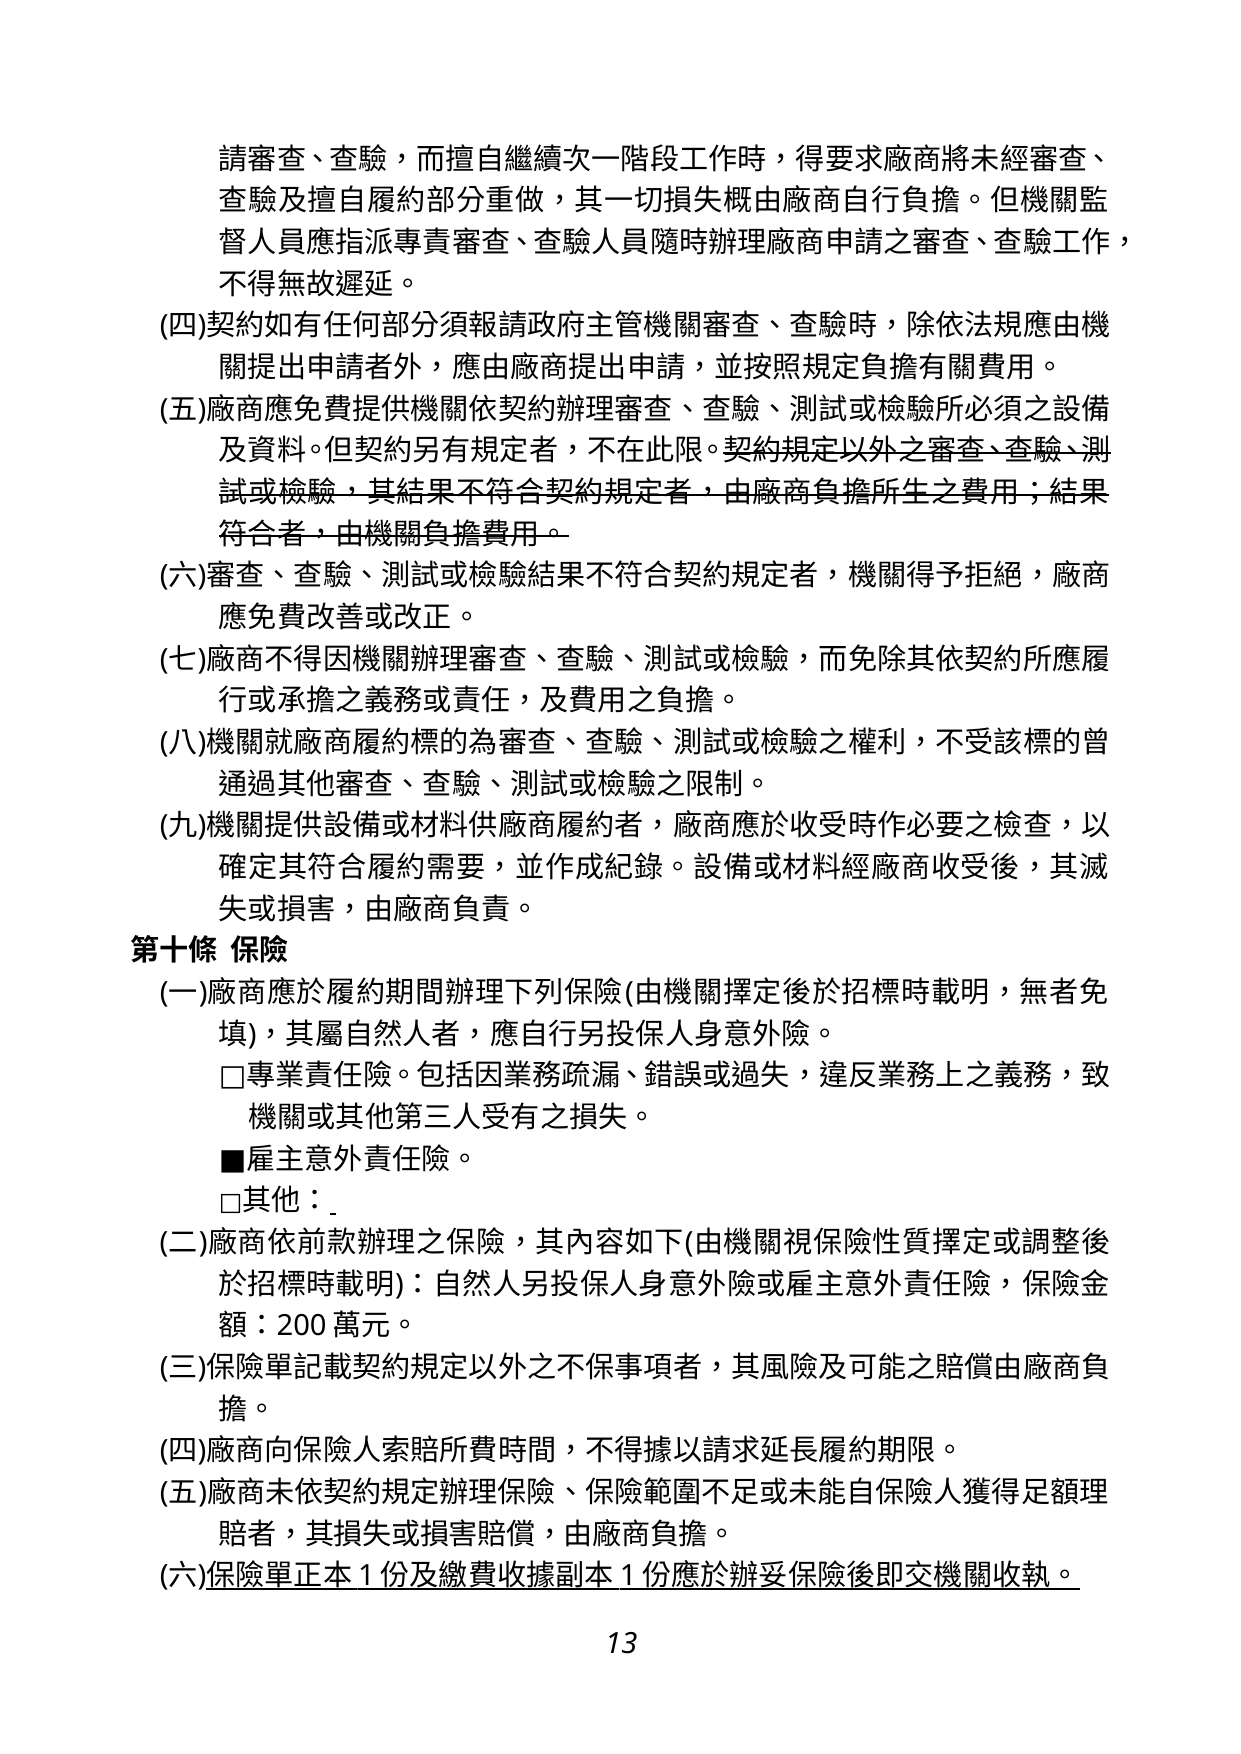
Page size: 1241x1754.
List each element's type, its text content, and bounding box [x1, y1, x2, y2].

text (八)機關就廠商履約標的為審查、查驗、測試或檢驗之權利，不受該標的曾通過其他審查、查驗、測試或檢驗之限制。 [159, 719, 1110, 802]
text □其他： [218, 1177, 1110, 1219]
text (四)契約如有任何部分須報請政府主管機關審查、查驗時，除依法規應由機關提出申請者外，應由廠商提出申請，並按照規定負擔有關費用。 [159, 302, 1110, 386]
text (一)廠商應於履約期間辦理下列保險(由機關擇定後於招標時載明，無者免填)，其屬自然人者，應自行另投保人身意外險。 [159, 969, 1110, 1052]
text (五)廠商應免費提供機關依契約辦理審查、查驗、測試或檢驗所必須之設備及資料。但契約另有規定者，不在此限。契約規定以外之審查、查驗、測試或檢驗，其結果不符合契約規定者，由廠商負擔所生之費用；結果符合者，由機關負擔費用。 [159, 386, 1110, 552]
text (三)保險單記載契約規定以外之不保事項者，其風險及可能之賠償由廠商負擔。 [159, 1344, 1110, 1427]
text (三)契約履約期間如有由機關分段審查、查驗之規定，廠商應按規定之階段報請機關監督人員審查、查驗。機關監督人員發現廠商未按規定階段報請審查、查驗，而擅自繼續次一階段工作時，得要求廠商將未經審查、查驗及擅自履約部分重做，其一切損失概由廠商自行負擔。但機關監督人員應指派專責審查、查驗人員隨時辦理廠商申請之審查、查驗工作，不得無故遲延。 [159, 136, 1110, 302]
text □專業責任險。包括因業務疏漏、錯誤或過失，違反業務上之義務，致機關或其他第三人受有之損失。 [218, 1052, 1110, 1136]
text (七)廠商不得因機關辦理審查、查驗、測試或檢驗，而免除其依契約所應履行或承擔之義務或責任，及費用之負擔。 [159, 636, 1110, 719]
text (六)審查、查驗、測試或檢驗結果不符合契約規定者，機關得予拒絕，廠商應免費改善或改正。 [159, 552, 1110, 636]
text 第十條 保險 [130, 927, 1110, 969]
text (二)廠商依前款辦理之保險，其內容如下(由機關視保險性質擇定或調整後於招標時載明)：自然人另投保人身意外險或雇主意外責任險，保險金額：200萬元。 [159, 1219, 1110, 1344]
text (五)廠商未依契約規定辦理保險、保險範圍不足或未能自保險人獲得足額理賠者，其損失或損害賠償，由廠商負擔。 [159, 1469, 1110, 1552]
text (四)廠商向保險人索賠所費時間，不得據以請求延長履約期限。 [159, 1427, 1110, 1469]
text ■雇主意外責任險。 [218, 1136, 1110, 1177]
text (九)機關提供設備或材料供廠商履約者，廠商應於收受時作必要之檢查，以確定其符合履約需要，並作成紀錄。設備或材料經廠商收受後，其滅失或損害，由廠商負責。 [159, 802, 1110, 927]
text (六)保險單正本1份及繳費收據副本1份應於辦妥保險後即交機關收執。 [159, 1552, 1110, 1594]
